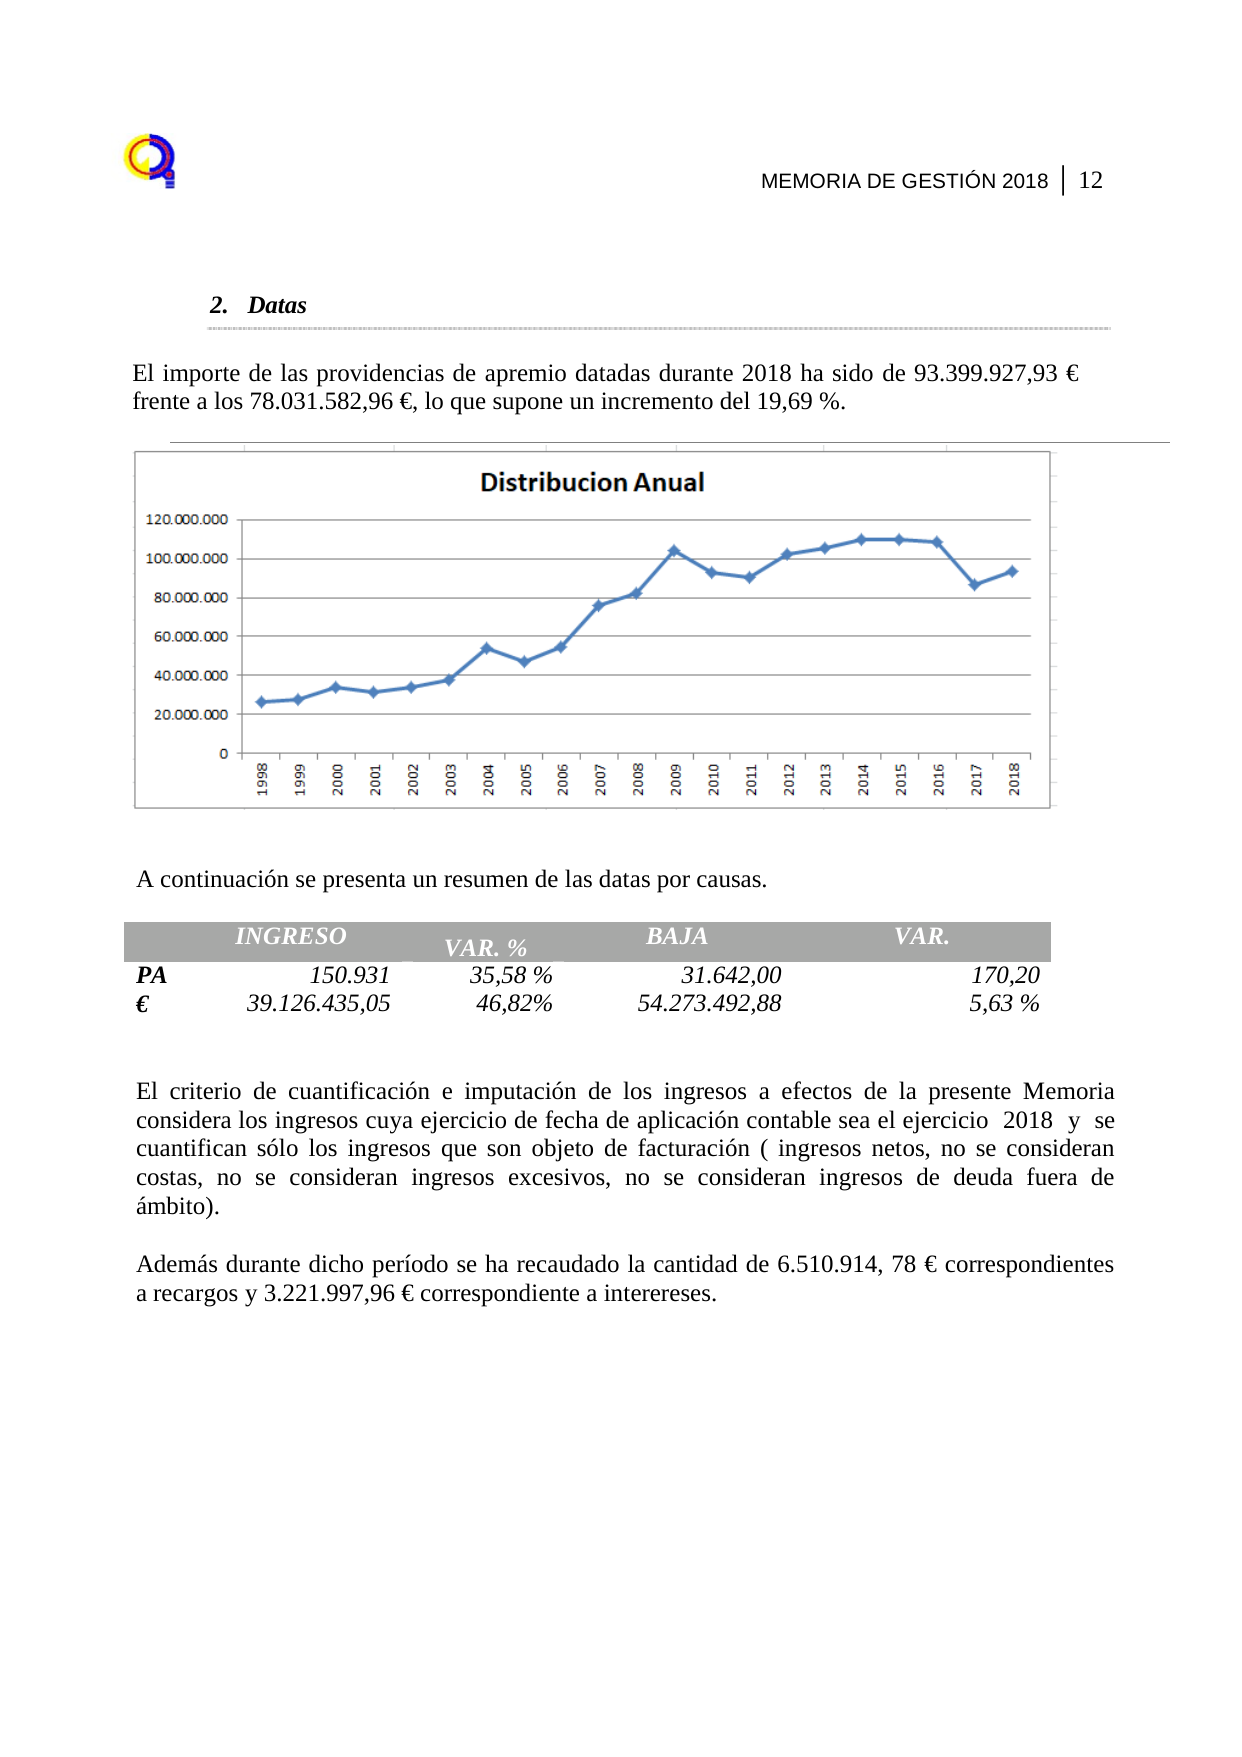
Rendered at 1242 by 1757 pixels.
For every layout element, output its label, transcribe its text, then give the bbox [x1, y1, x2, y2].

table_cell 54.273.492,88 [595, 990, 875, 1028]
table_cell € [125, 990, 207, 1028]
table_header PA [125, 962, 207, 990]
table_cell 5,63 % [875, 990, 1051, 1028]
table_cell 39.126.435,05 [207, 990, 430, 1028]
text Además durante dicho período se ha recaudado la cantidad de 6.510.914, 78 € correspondientes a recargos y 3.221.997,96 € correspondiente a interereses. [136, 1249, 1115, 1306]
text frente a los 78.031.582,96 €, lo que supone un incremento del 19,69 %. [132, 386, 1125, 415]
picture [132, 445, 1058, 810]
text A continuación se presenta un resumen de las datas por causas. [136, 864, 1125, 893]
text El importe de las providencias de apremio datadas durante 2018 ha sido de 93.399.927,93 € [132, 358, 1125, 386]
table_cell 46,82% [430, 990, 595, 1028]
text INGRESO VAR. % BAJA VAR. [1051, 922, 1125, 961]
picture [110, 133, 187, 189]
table_header 150.931 [207, 962, 430, 990]
text El criterio de cuantificación e imputación de los ingresos a efectos de la presente Memoria considera los ingresos cuya ejercicio de fecha de aplicación contable sea el ejercicio 2018 y se cuantifican sólo los ingresos que son objeto de facturación ( ingresos netos, no se consideran costas, no se consideran ingresos excesivos, no se consideran ingresos de deuda fuera de ámbito). [136, 1076, 1115, 1220]
table_header 31.642,00 [595, 962, 875, 990]
table_header 35,58 % [430, 962, 595, 990]
text 2. Datas [210, 290, 1125, 319]
table_header 170,20 [875, 962, 1051, 990]
